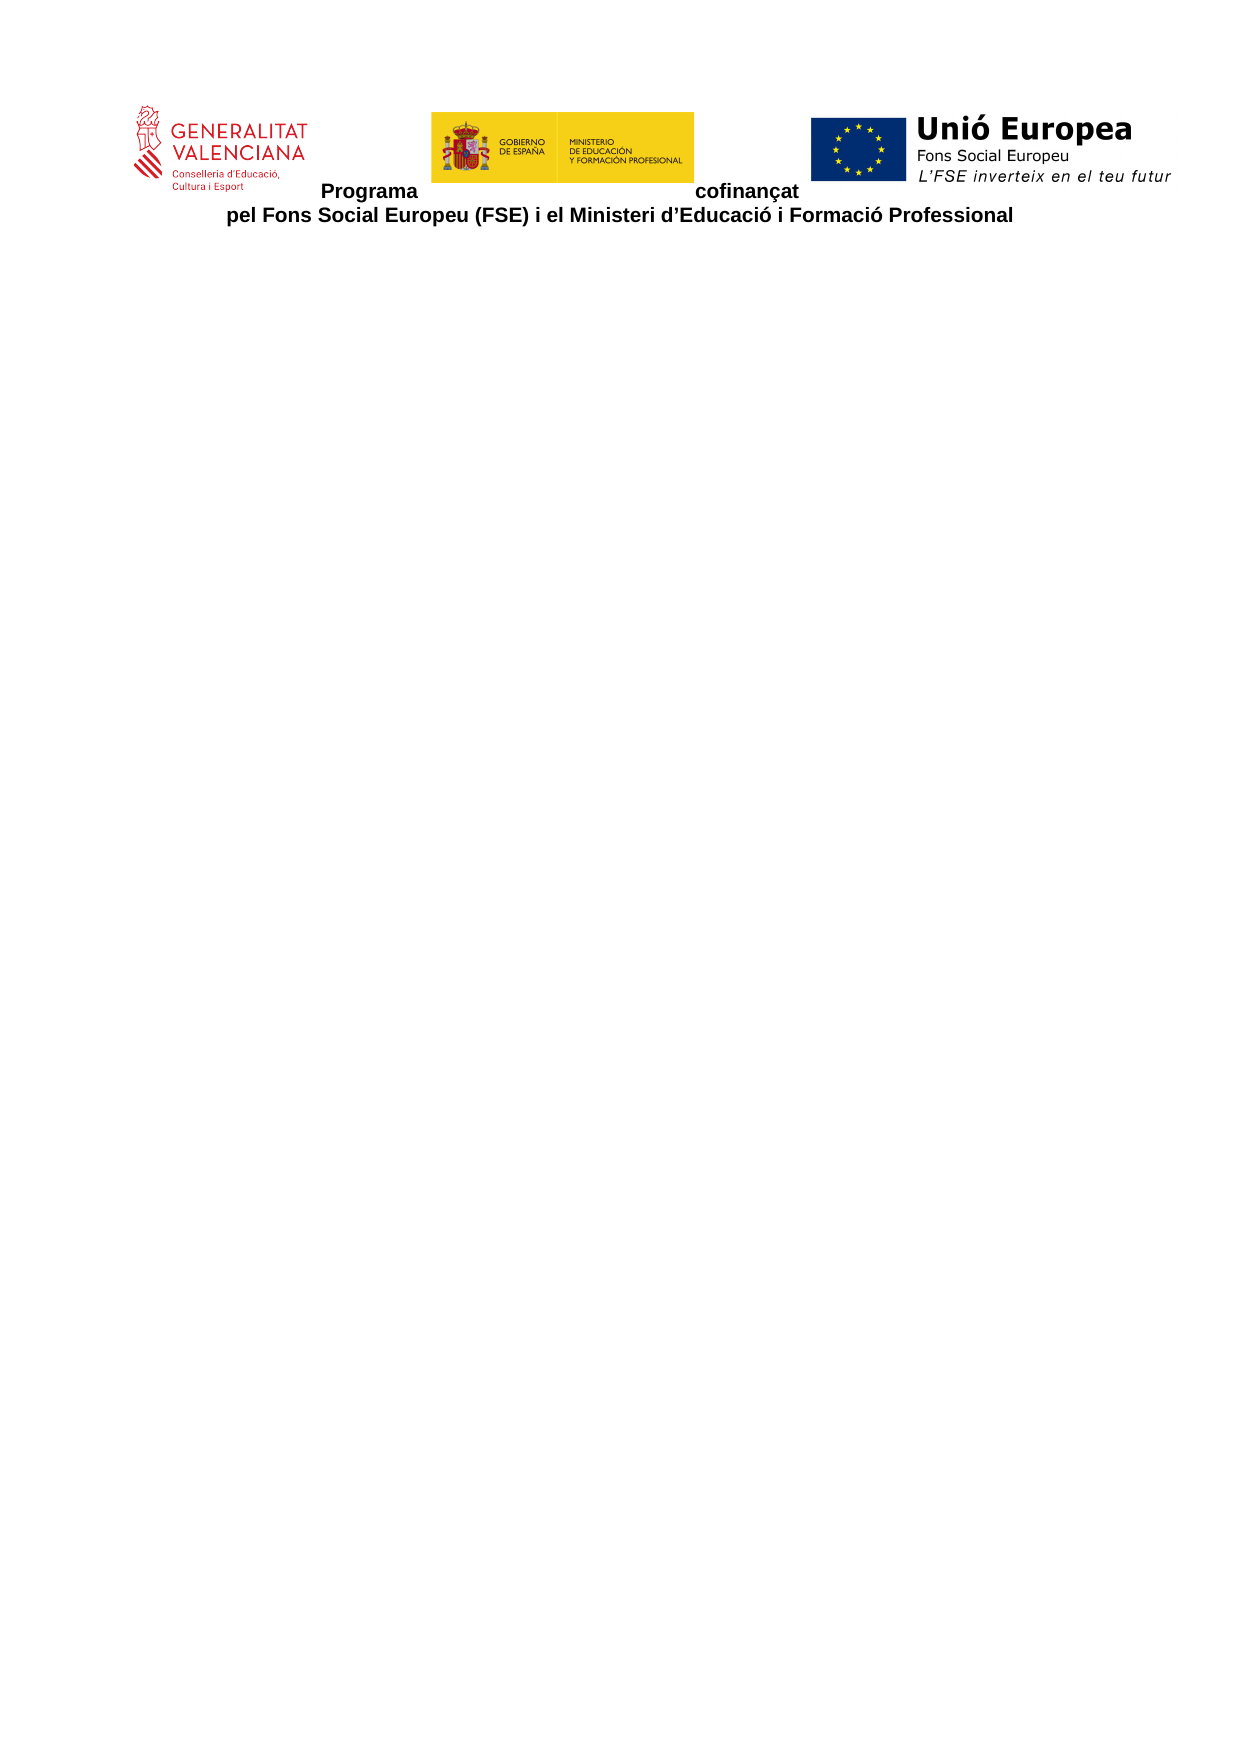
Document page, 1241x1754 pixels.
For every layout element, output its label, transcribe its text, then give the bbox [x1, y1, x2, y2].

picture [799, 106, 1190, 195]
picture [431, 112, 695, 183]
text Programa cofinançat pel Fons Social Europeu (FSE) i el Ministeri d’Educació i Formació Professional [118, 176, 1122, 230]
picture [133, 105, 308, 192]
